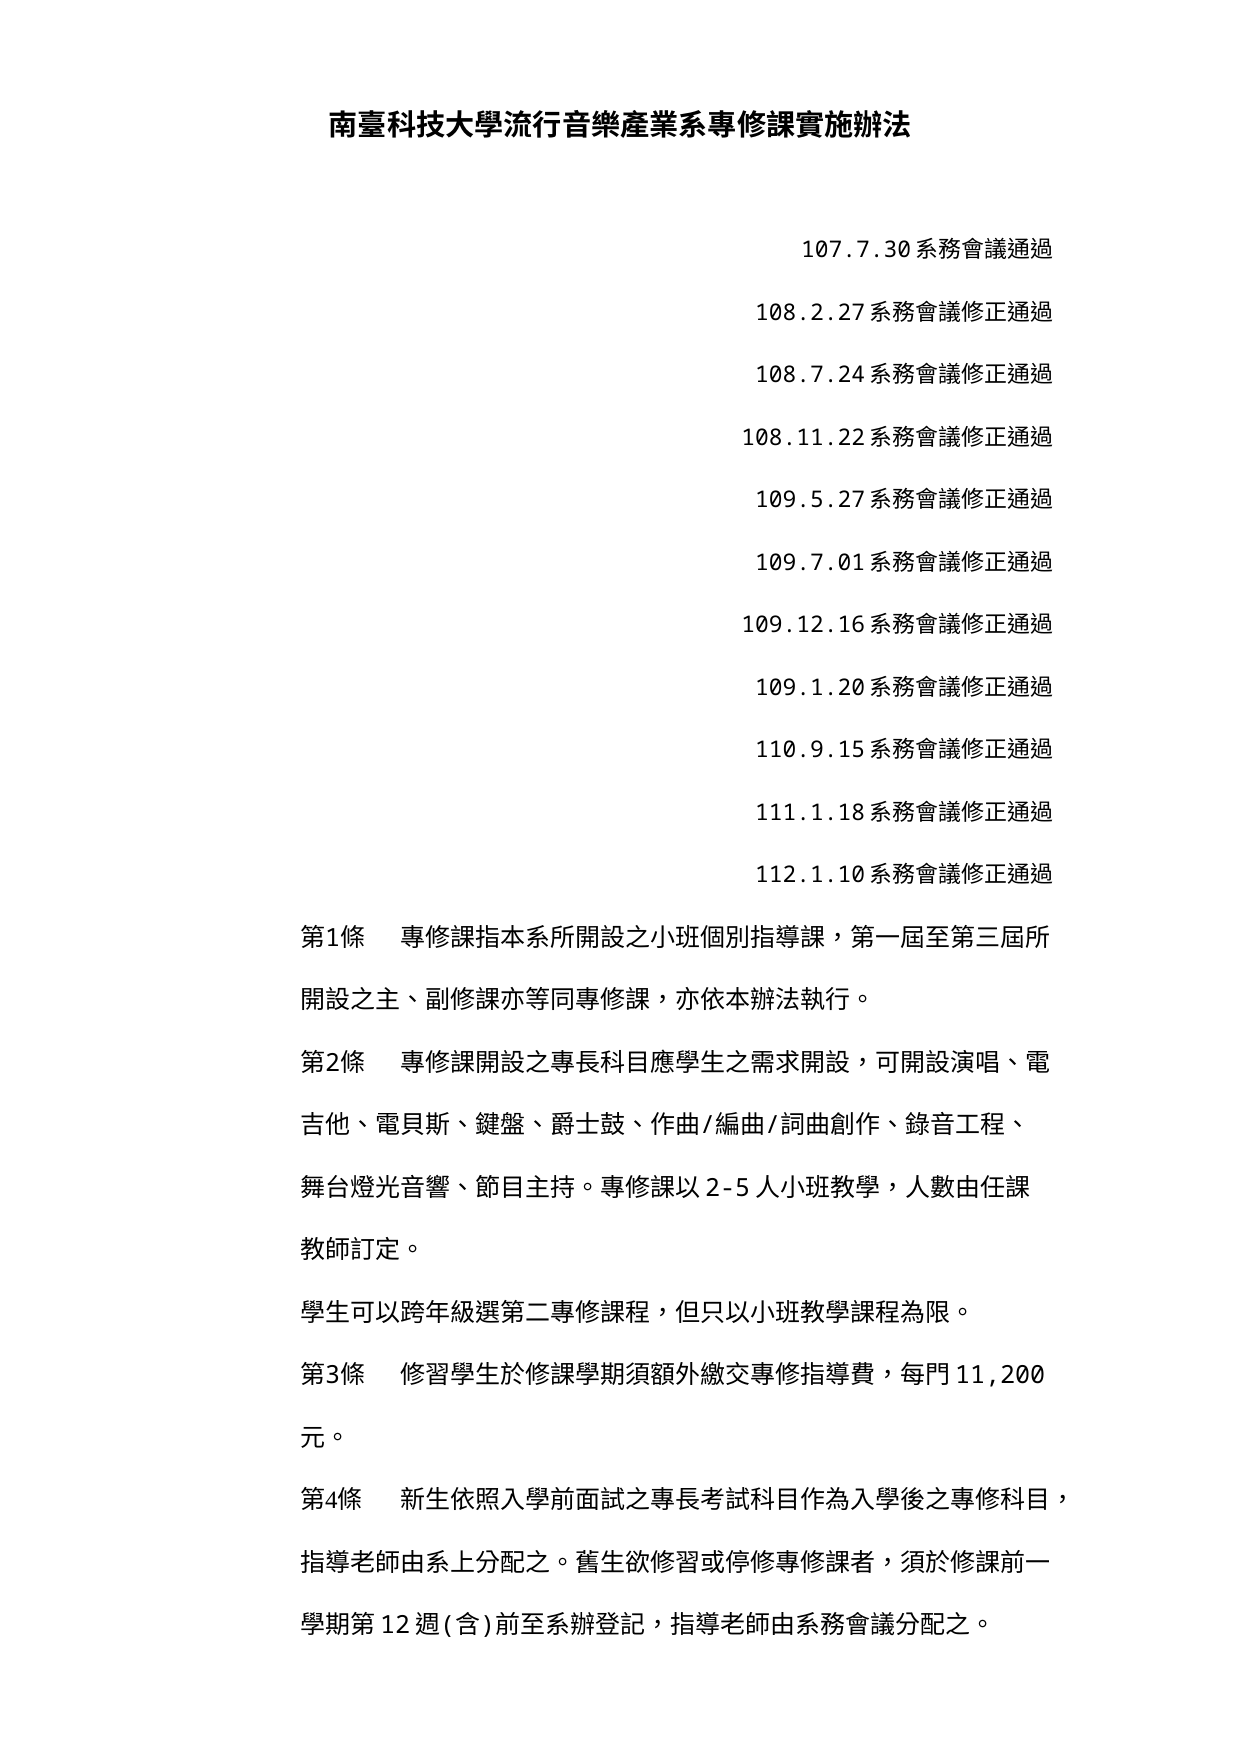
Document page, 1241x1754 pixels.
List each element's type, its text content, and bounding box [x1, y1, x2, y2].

list 專修課指本系所開設之小班個別指導課，第一屆至第三屆所開設之主、副修課亦等同專修課，亦依本辦法執行。 [300, 893, 1053, 1018]
text 109.7.01系務會議修正通過 [187, 518, 1053, 581]
text 109.12.16系務會議修正通過 [187, 581, 1053, 643]
list 新生依照入學前面試之專長考試科目作為入學後之專修科目，指導老師由系上分配之。舊生欲修習或停修專修課者，須於修課前一學期第12週(含)前至系辦登記，指導老師由系務會議分配之。 [300, 1456, 1053, 1643]
text 110.9.15系務會議修正通過 [187, 706, 1053, 768]
text 109.5.27系務會議修正通過 [187, 456, 1053, 518]
list 修習學生於修課學期須額外繳交專修指導費，每門11,200元。 [300, 1331, 1053, 1456]
text 112.1.10系務會議修正通過 [187, 831, 1053, 893]
text 108.7.24系務會議修正通過 [187, 331, 1053, 393]
text 南臺科技大學流行音樂產業系專修課實施辦法 [187, 81, 1053, 143]
text 108.11.22系務會議修正通過 [187, 393, 1053, 456]
text 111.1.18系務會議修正通過 [187, 768, 1053, 831]
text 109.1.20系務會議修正通過 [187, 643, 1053, 706]
list 專修課開設之專長科目應學生之需求開設，可開設演唱、電吉他、電貝斯、鍵盤、爵士鼓、作曲/編曲/詞曲創作、錄音工程、舞台燈光音響、節目主持。專修課以2-5人小班教學，人數由任課教師訂定。 [300, 1018, 1053, 1268]
text 108.2.27系務會議修正通過 [187, 268, 1053, 331]
text 學生可以跨年級選第二專修課程，但只以小班教學課程為限。 [300, 1268, 1053, 1331]
text 107.7.30系務會議通過 [187, 206, 1053, 268]
